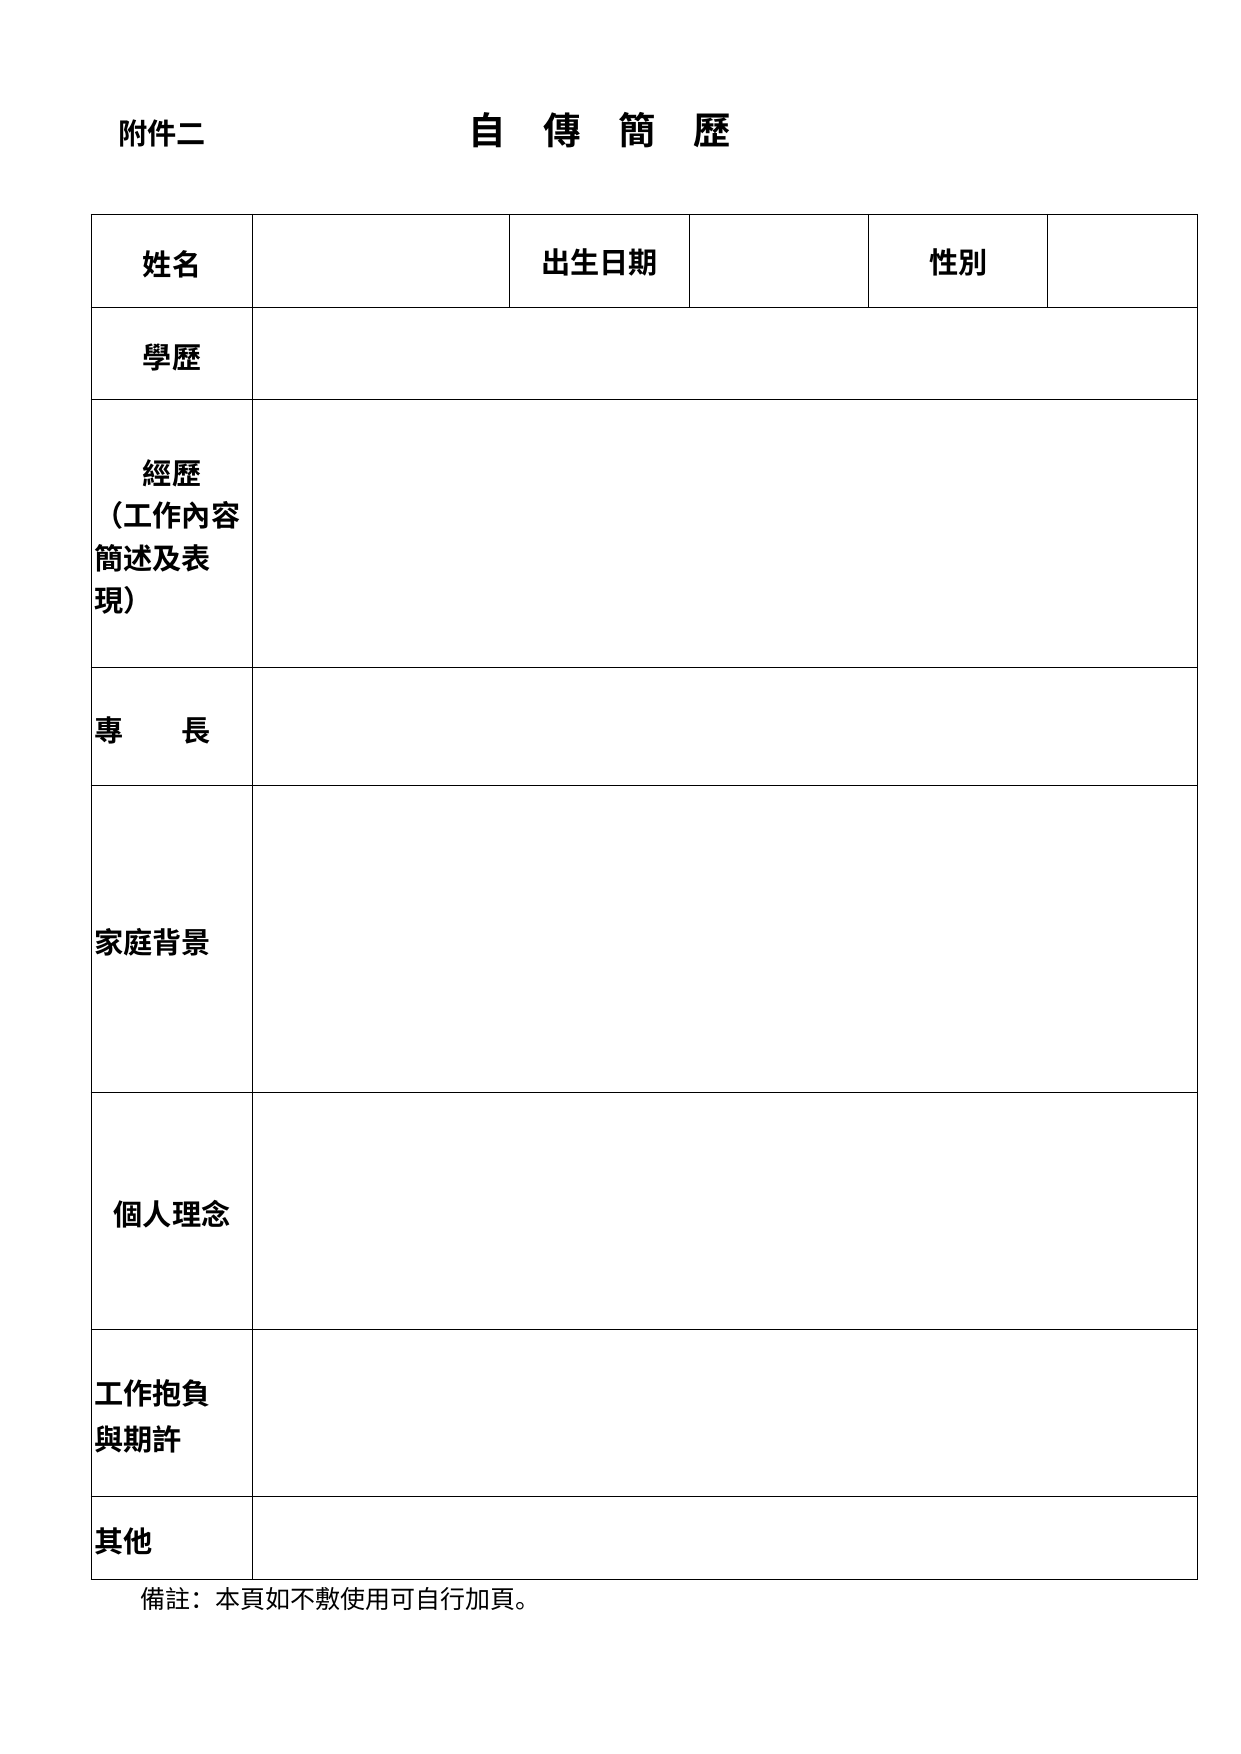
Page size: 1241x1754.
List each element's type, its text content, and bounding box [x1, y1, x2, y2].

table_cell [253, 1093, 1197, 1329]
table_cell 經歷 （工作內容簡述及表現） [92, 400, 252, 667]
table_cell 學歷 [92, 308, 252, 399]
table_cell 專 長 [92, 668, 252, 785]
table_cell [253, 400, 1197, 667]
table_cell 工作抱負 與期許 [92, 1330, 252, 1496]
text 備註：本頁如不敷使用可自行加頁。 [140, 1580, 1122, 1616]
table_cell [253, 786, 1197, 1092]
table_cell [253, 308, 1197, 399]
table_cell 家庭背景 [92, 786, 252, 1092]
table_cell [253, 1497, 1197, 1578]
table_header [1048, 215, 1197, 307]
table_header [253, 215, 509, 307]
table_header [690, 215, 868, 307]
table_cell 其他 [92, 1497, 252, 1578]
table_header 出生日期 [510, 215, 689, 307]
table_cell [253, 668, 1197, 785]
table_cell [253, 1330, 1197, 1496]
table_cell 個人理念 [92, 1093, 252, 1329]
text 附件二 自 傳 簡 歷 [118, 101, 1122, 155]
table_header 姓名 [92, 215, 252, 307]
table_header 性別 [869, 215, 1047, 307]
